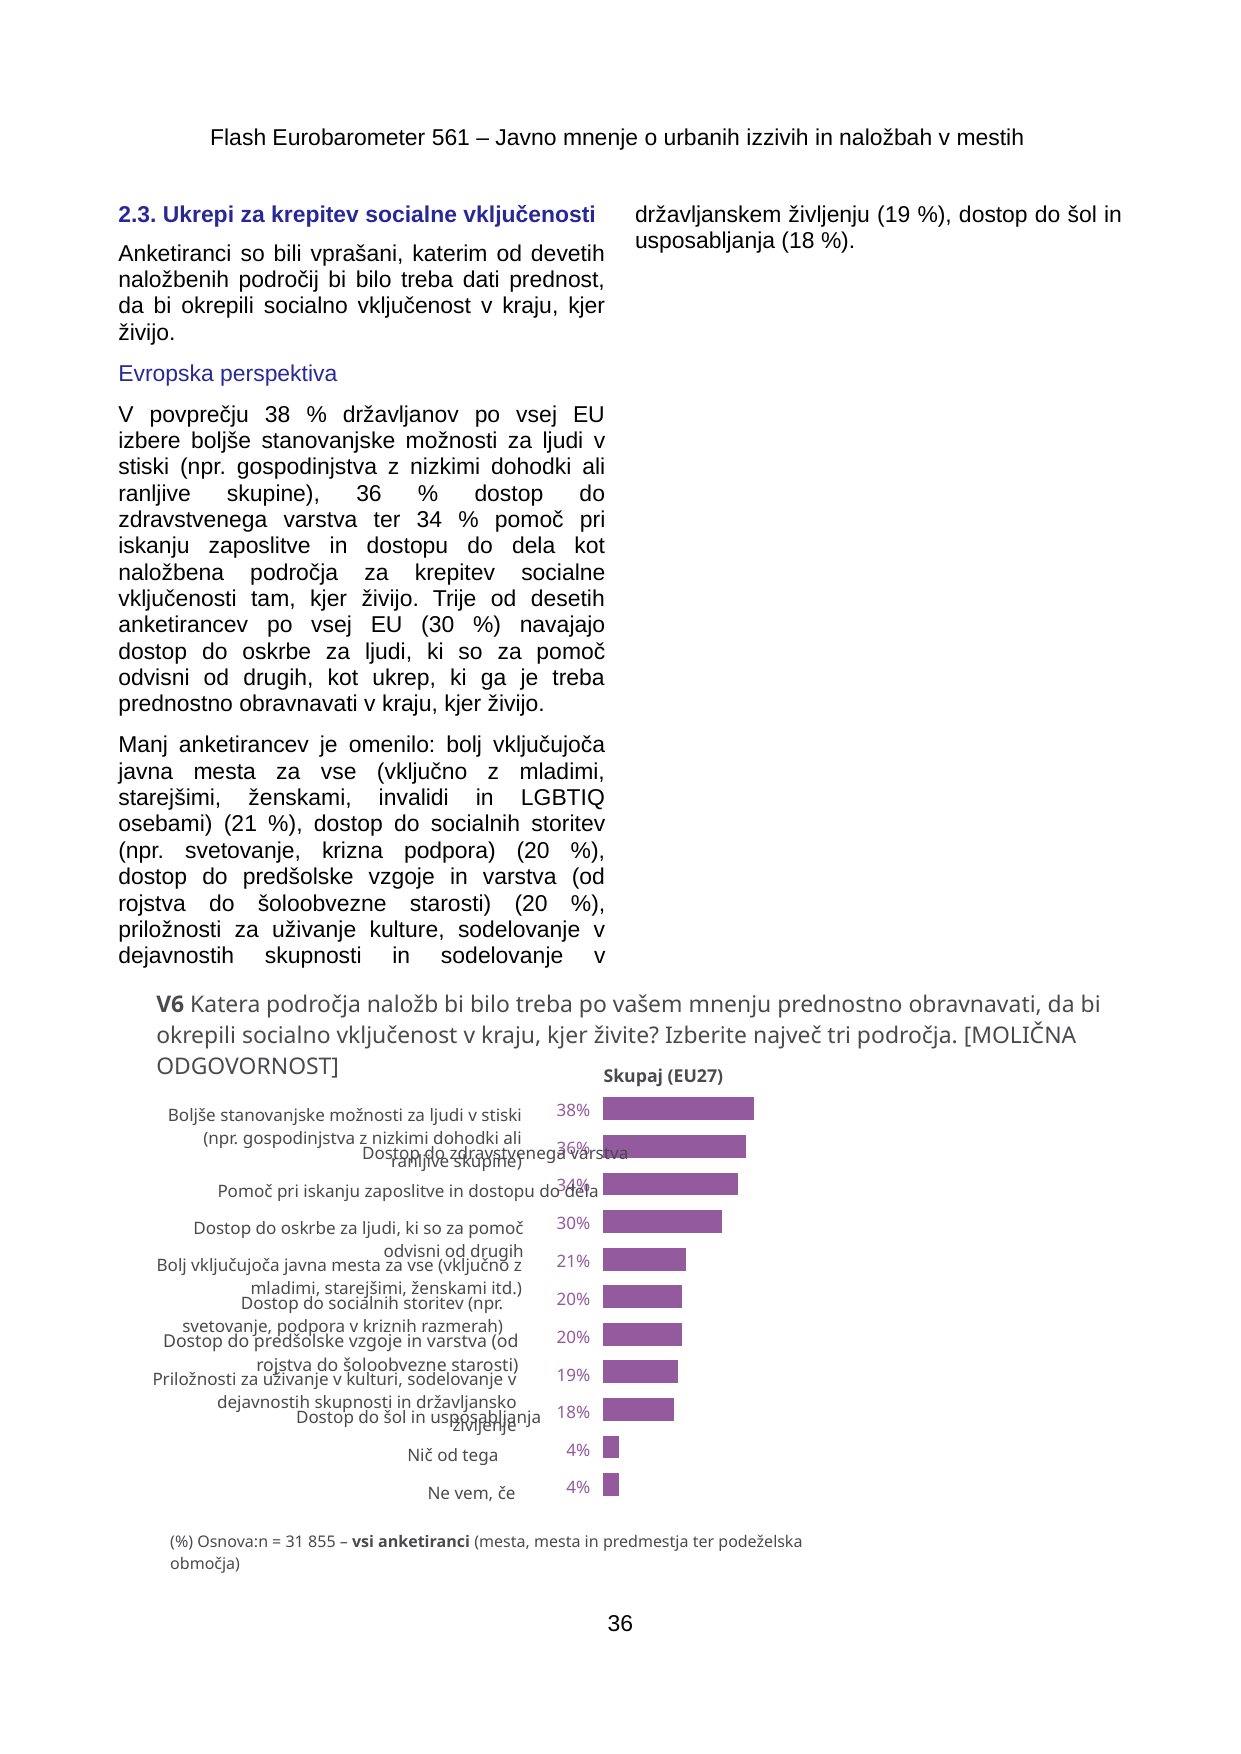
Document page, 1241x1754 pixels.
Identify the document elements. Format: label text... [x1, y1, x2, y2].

subtitle 2.3. Ukrepi za krepitev socialne vključenosti [118, 201, 605, 227]
text Manj anketirancev je omenilo: bolj vključujoča javna mesta za vse (vključno z mladimi, starejšimi, ženskami, invalidi in LGBTIQ osebami) (21 %), dostop do socialnih storitev (npr. svetovanje, krizna podpora) (20 %), dostop do predšolske vzgoje in varstva (od rojstva do šoloobvezne starosti) (20 %), priložnosti za uživanje kulture, sodelovanje v dejavnostih skupnosti in sodelovanje v [118, 731, 605, 968]
text državljanskem življenju (19 %), dostop do šol in usposabljanja (18 %). [635, 201, 1122, 253]
text V povprečju 38 % državljanov po vsej EU izbere boljše stanovanjske možnosti za ljudi v stiski (npr. gospodinjstva z nizkimi dohodki ali ranljive skupine), 36 % dostop do zdravstvenega varstva ter 34 % pomoč pri iskanju zaposlitve in dostopu do dela kot naložbena področja za krepitev socialne vključenosti tam, kjer živijo. Trije od desetih anketirancev po vsej EU (30 %) navajajo dostop do oskrbe za ljudi, ki so za pomoč odvisni od drugih, kot ukrep, ki ga je treba prednostno obravnavati v kraju, kjer živijo. [118, 401, 605, 717]
text Evropska perspektiva [118, 359, 605, 386]
text Anketiranci so bili vprašani, katerim od devetih naložbenih področij bi bilo treba dati prednost, da bi okrepili socialno vključenost v kraju, kjer živijo. [118, 239, 605, 345]
